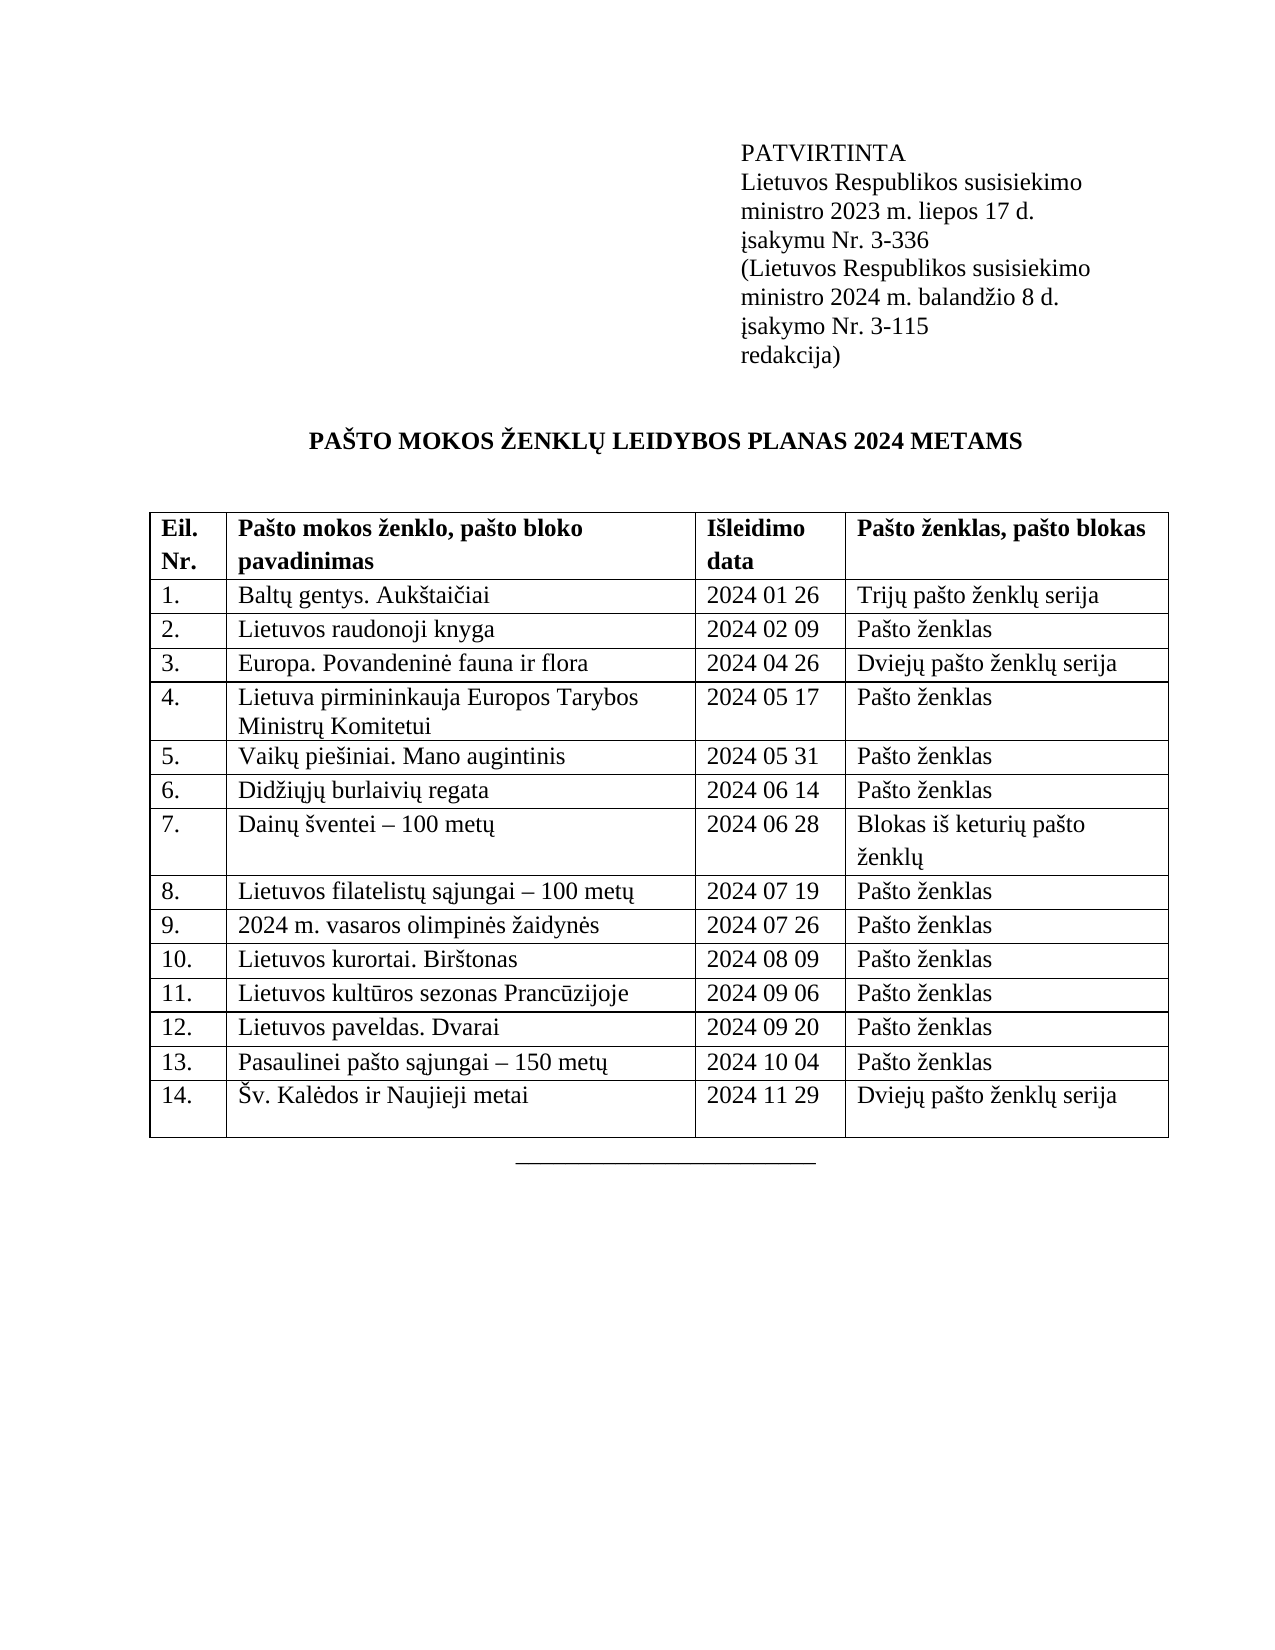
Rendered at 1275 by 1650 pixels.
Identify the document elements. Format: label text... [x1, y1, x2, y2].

table_cell 2024 05 31 [696, 741, 845, 774]
table_header Išleidimo data [696, 513, 845, 579]
table_cell Pasaulinei pašto sąjungai – 150 metų [227, 1047, 695, 1079]
table_cell 13. [151, 1047, 226, 1079]
table_cell Trijų pašto ženklų serija [846, 580, 1168, 613]
table_cell 2024 09 20 [696, 1013, 845, 1046]
text redakcija) [741, 340, 1181, 368]
table_cell 2024 04 26 [696, 649, 845, 681]
table_cell Dviejų pašto ženklų serija [846, 649, 1168, 681]
table_cell 5. [151, 741, 226, 774]
table_cell Pašto ženklas [846, 614, 1168, 647]
table_cell 6. [151, 775, 226, 808]
table_cell Pašto ženklas [846, 910, 1168, 943]
table_cell 2024 01 26 [696, 580, 845, 613]
table_cell Lietuvos kurortai. Birštonas [227, 944, 695, 977]
table_cell 2024 11 29 [696, 1081, 845, 1137]
table_cell Pašto ženklas [846, 876, 1168, 909]
text įsakymu Nr. 3-336 [741, 225, 1181, 253]
table_cell 2024 10 04 [696, 1047, 845, 1079]
text PATVIRTINTA [741, 138, 1181, 167]
table_cell 2024 08 09 [696, 944, 845, 977]
table_cell Lietuvos filatelistų sąjungai – 100 metų [227, 876, 695, 909]
table_cell 7. [151, 809, 226, 875]
table_cell Didžiųjų burlaivių regata [227, 775, 695, 808]
table_cell 10. [151, 944, 226, 977]
text įsakymo Nr. 3-115 [741, 311, 1181, 340]
table_cell 2024 06 28 [696, 809, 845, 875]
text PAŠTO MOKOS ŽENKLŲ LEIDYBOS PLANAS 2024 METAMS [150, 426, 1181, 455]
table_cell 2024 m. vasaros olimpinės žaidynės [227, 910, 695, 943]
table_cell Pašto ženklas [846, 979, 1168, 1011]
table_cell Dviejų pašto ženklų serija [846, 1081, 1168, 1137]
table_cell Lietuvos raudonoji knyga [227, 614, 695, 647]
table_cell 2024 07 26 [696, 910, 845, 943]
table_cell 14. [151, 1081, 226, 1137]
text (Lietuvos Respublikos susisiekimo [741, 253, 1181, 282]
table_cell Baltų gentys. Aukštaičiai [227, 580, 695, 613]
table_cell 4. [151, 683, 226, 740]
table_cell 3. [151, 649, 226, 681]
table_header Eil. Nr. [151, 513, 226, 579]
table_cell Pašto ženklas [846, 683, 1168, 740]
table_cell Europa. Povandeninė fauna ir flora [227, 649, 695, 681]
table_cell Vaikų piešiniai. Mano augintinis [227, 741, 695, 774]
text ________________________ [150, 1138, 1181, 1167]
table_cell 2024 02 09 [696, 614, 845, 647]
table_cell 8. [151, 876, 226, 909]
table_cell 2024 07 19 [696, 876, 845, 909]
table_cell 2024 09 06 [696, 979, 845, 1011]
table_cell 2024 05 17 [696, 683, 845, 740]
table_cell 2024 06 14 [696, 775, 845, 808]
text Lietuvos Respublikos susisiekimo [741, 167, 1181, 196]
table_cell Pašto ženklas [846, 775, 1168, 808]
table_cell 1. [151, 580, 226, 613]
table_cell 11. [151, 979, 226, 1011]
table_cell Pašto ženklas [846, 1013, 1168, 1046]
table_cell Lietuva pirmininkauja Europos Tarybos Ministrų Komitetui [227, 683, 695, 740]
table_header Pašto mokos ženklo, pašto bloko pavadinimas [227, 513, 695, 579]
table_cell Blokas iš keturių pašto ženklų [846, 809, 1168, 875]
table_cell Dainų šventei – 100 metų [227, 809, 695, 875]
table_cell Lietuvos paveldas. Dvarai [227, 1013, 695, 1046]
table_cell Pašto ženklas [846, 1047, 1168, 1079]
table_cell Pašto ženklas [846, 741, 1168, 774]
table_cell 2. [151, 614, 226, 647]
text ministro 2024 m. balandžio 8 d. [741, 282, 1181, 311]
table_cell Šv. Kalėdos ir Naujieji metai [227, 1081, 695, 1137]
table_header Pašto ženklas, pašto blokas [846, 513, 1168, 579]
text ministro 2023 m. liepos 17 d. [741, 196, 1181, 225]
table_cell Lietuvos kultūros sezonas Prancūzijoje [227, 979, 695, 1011]
table_cell Pašto ženklas [846, 944, 1168, 977]
table_cell 12. [151, 1013, 226, 1046]
table_cell 9. [151, 910, 226, 943]
